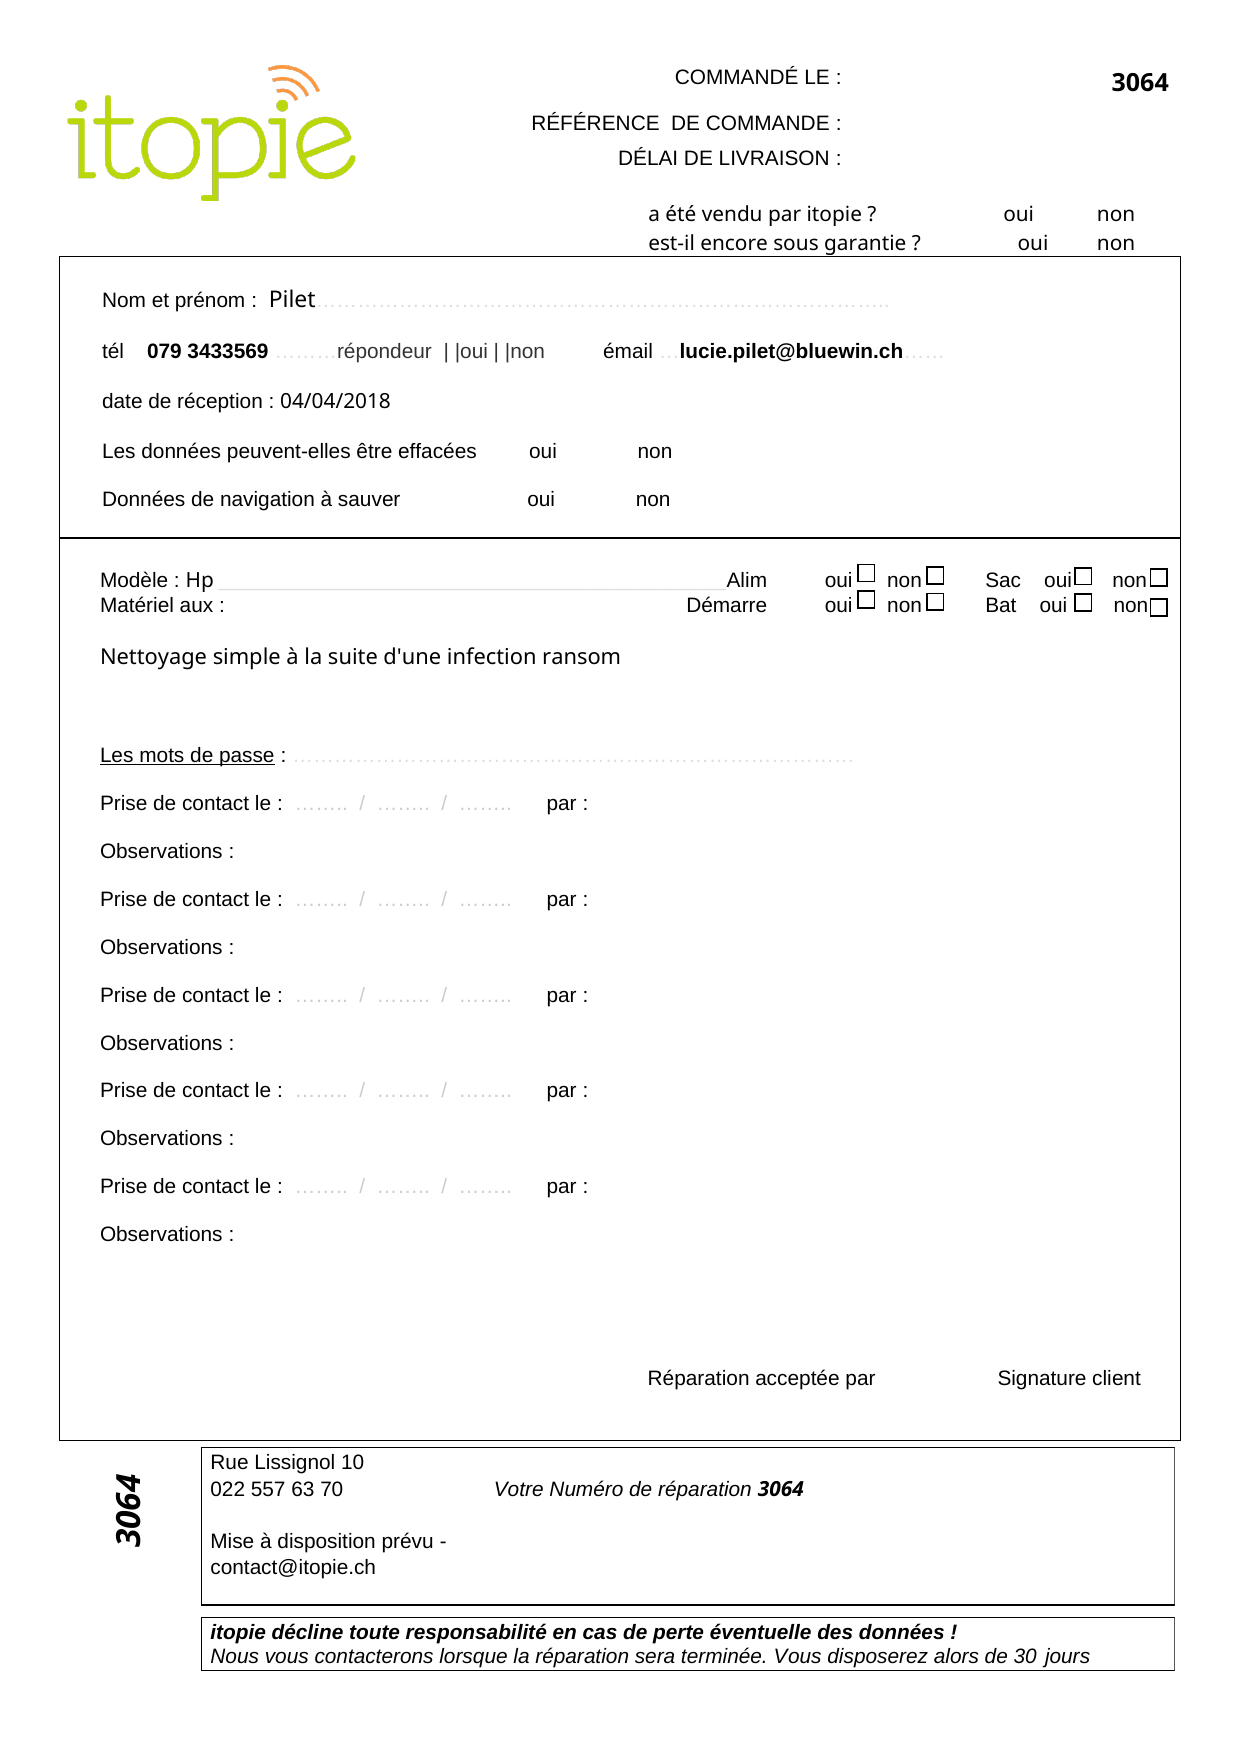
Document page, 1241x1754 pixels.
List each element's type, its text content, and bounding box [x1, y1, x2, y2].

table_header COMMANDÉ LE : [490, 59, 847, 104]
table_header 3064 [847, 59, 1180, 104]
text Modèle : Hp Alim oui non Sac oui non [60, 562, 856, 590]
text Les mots de passe : ……………………………………………………………………… [60, 740, 1180, 767]
text Prise de contact le : …….. / …….. / …….. par : [60, 1075, 1180, 1102]
text Modèle : Hp Alim oui non Sac oui non [948, 562, 1180, 590]
table_cell DÉLAI DE LIVRAISON : [490, 140, 847, 175]
text Modèle : Hp Alim oui non Sac oui non [879, 562, 925, 590]
table_cell [847, 105, 1180, 140]
text Données de navigation à sauver oui non [60, 484, 1180, 511]
text Prise de contact le : …….. / …….. / …….. par : [60, 979, 1180, 1006]
text Observations : [60, 931, 1180, 958]
table_header 3064 [59, 1441, 195, 1677]
text Observations : [60, 1123, 1180, 1150]
text Observations : [60, 1027, 1180, 1054]
table_cell RÉFÉRENCE DE COMMANDE : [490, 105, 847, 140]
table_cell [847, 140, 1180, 175]
table_header Rue Lissignol 10 022 557 63 70 Votre Numéro de réparation 3064 Mise à disposition prévu - contact@itopie.ch [195, 1441, 1180, 1611]
text tél 079 3433569 ………répondeur | |oui | |non émail …lucie.pilet@bluewin.ch…… [60, 335, 1180, 362]
text date de réception : 04/04/2018 [60, 383, 1180, 415]
text Les données peuvent-elles être effacées oui non [60, 436, 1180, 463]
text Prise de contact le : …….. / …….. / …….. par : [60, 788, 1180, 815]
text Nom et prénom : Pilet……………………………………………………………………….. [60, 280, 1180, 314]
text Prise de contact le : …….. / …….. / …….. par : [60, 1171, 1180, 1198]
text Observations : [60, 836, 1180, 863]
text Nettoyage simple à la suite d'une infection ransom [60, 638, 1180, 671]
picture [67, 65, 356, 201]
text Observations : [60, 1219, 1180, 1246]
text est-il encore sous garantie ? oui non [59, 228, 1181, 256]
table_cell itopie décline toute responsabilité en cas de perte éventuelle des données ! Nous vous contacterons lorsque la réparation sera terminée. Vous disposerez alors de 30 jours [195, 1611, 1180, 1677]
text Réparation acceptée par Signature client [60, 1363, 1180, 1390]
text Matériel aux : Démarre oui non Bat oui non [60, 590, 1180, 617]
text a été vendu par itopie ? oui non [59, 199, 1181, 228]
text Prise de contact le : …….. / …….. / …….. par : [60, 883, 1180, 911]
